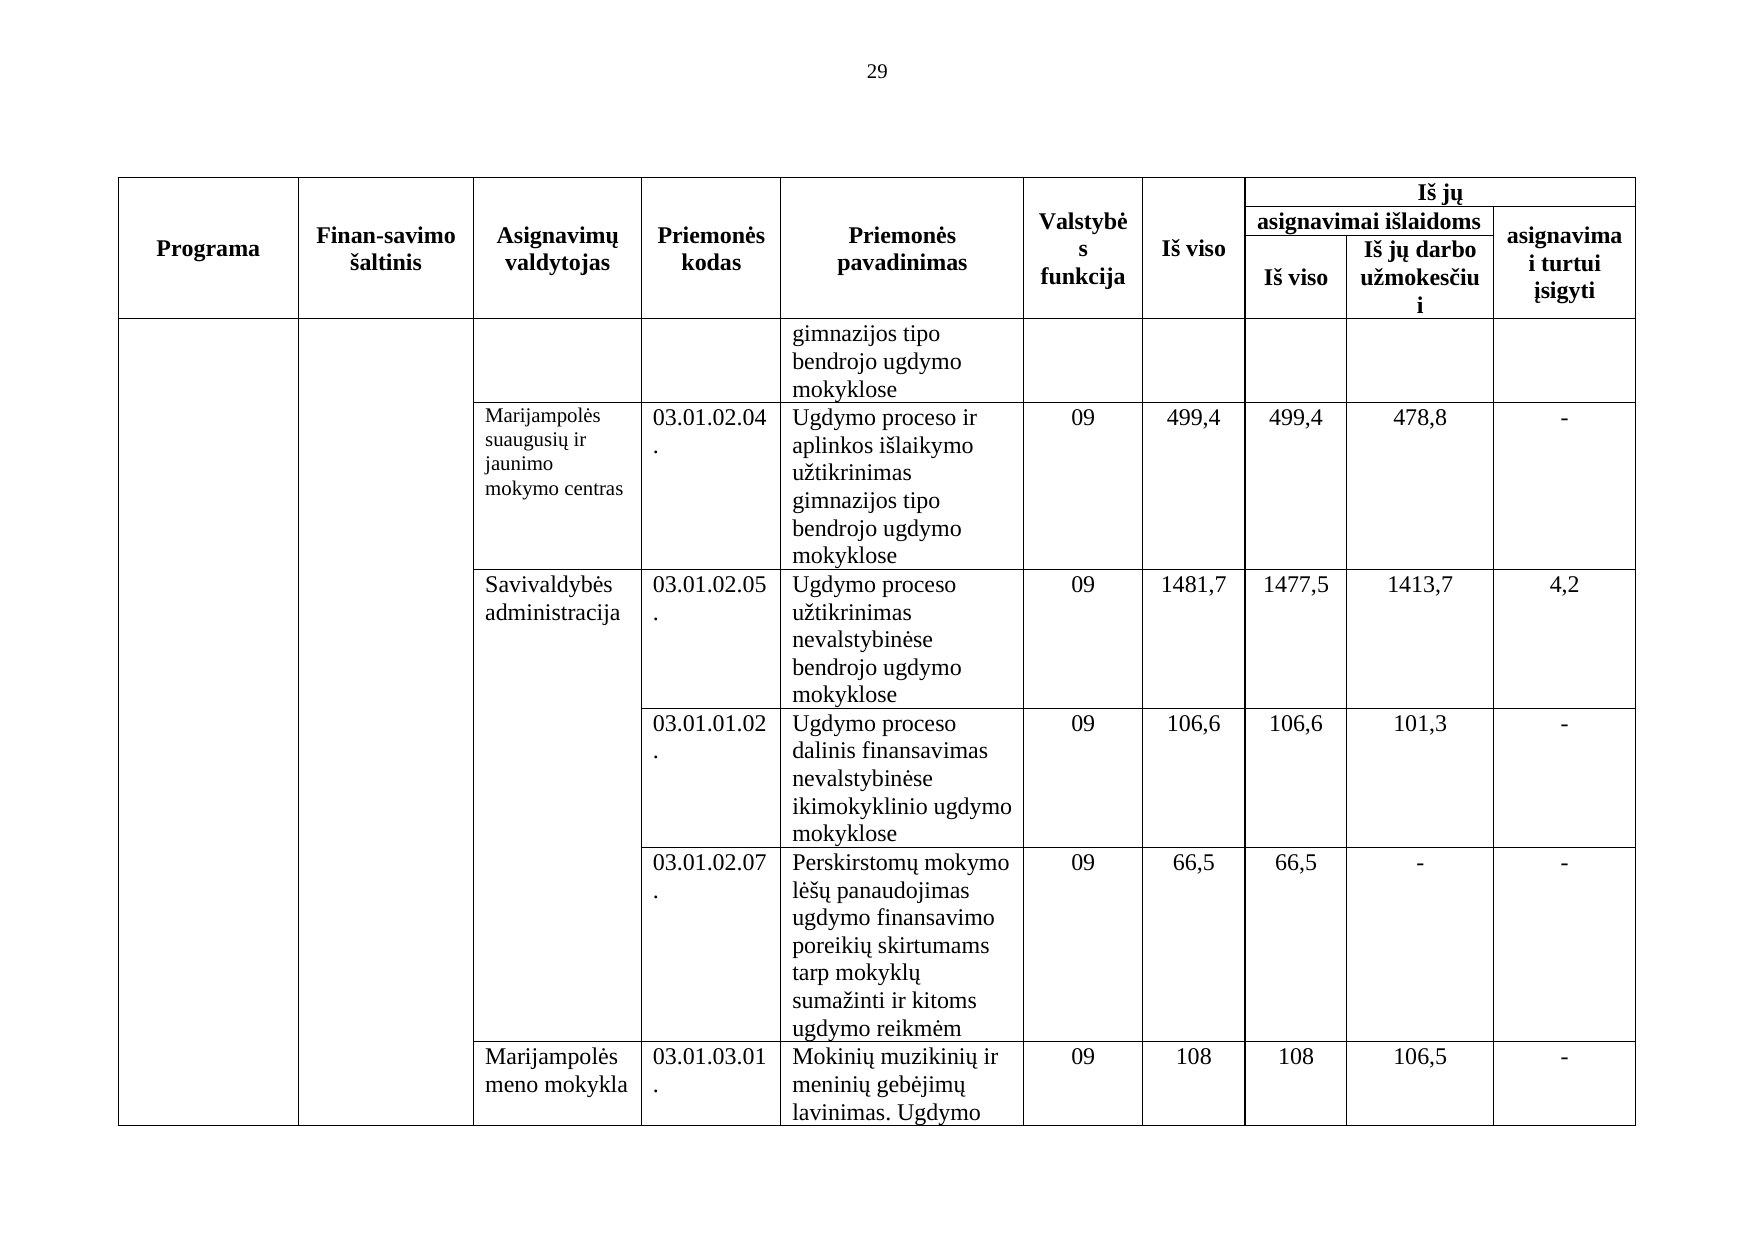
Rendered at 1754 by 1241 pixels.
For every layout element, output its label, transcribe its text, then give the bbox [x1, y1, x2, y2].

table_header Valstybės funkcija [1024, 178, 1142, 318]
table_cell - [1347, 848, 1493, 1041]
table_cell 108 [1143, 1042, 1244, 1125]
table_cell [1347, 319, 1493, 402]
table_cell Iš jų darbo užmokesčiui [1347, 236, 1493, 318]
table_cell 09 [1024, 1042, 1142, 1125]
table_cell 4,2 [1494, 570, 1635, 708]
table_cell 09 [1024, 403, 1142, 569]
table_cell 09 [1024, 848, 1142, 1041]
table_cell 03.01.01.02. [642, 709, 780, 847]
table_cell - [1494, 848, 1635, 1041]
table_header Programa [119, 178, 298, 318]
table_cell - [1494, 709, 1635, 847]
table_cell 106,5 [1347, 1042, 1493, 1125]
table_header Iš jų [1246, 178, 1635, 206]
table_cell Ugdymo proceso dalinis finansavimas nevalstybinėse ikimokyklinio ugdymo mokyklose [781, 709, 1023, 847]
table_cell - [1494, 403, 1635, 569]
table_cell Iš viso [1246, 236, 1346, 318]
table_cell Mokinių muzikinių ir meninių gebėjimų lavinimas. Ugdymo [781, 1042, 1023, 1125]
table_cell 108 [1246, 1042, 1346, 1125]
table_cell 03.01.02.05. [642, 570, 780, 708]
table_cell [1143, 319, 1244, 402]
table_cell 499,4 [1246, 403, 1346, 569]
table_cell - [1494, 1042, 1635, 1125]
table_cell [299, 319, 473, 1125]
table_cell 03.01.02.07. [642, 848, 780, 1041]
table_cell 1477,5 [1246, 570, 1346, 708]
table_header Priemonės pavadinimas [781, 178, 1023, 318]
table_cell [474, 319, 641, 402]
table_header Asignavimų valdytojas [474, 178, 641, 318]
table_cell 499,4 [1143, 403, 1244, 569]
table_cell 03.01.02.04. [642, 403, 780, 569]
table_cell asignavimai išlaidoms [1246, 207, 1493, 234]
table_cell 106,6 [1246, 709, 1346, 847]
table_cell 478,8 [1347, 403, 1493, 569]
table_cell Ugdymo proceso užtikrinimas nevalstybinėse bendrojo ugdymo mokyklose [781, 570, 1023, 708]
table_cell [1024, 319, 1142, 402]
table_cell Ugdymo proceso ir aplinkos išlaikymo užtikrinimas gimnazijos tipo bendrojo ugdymo mokyklose [781, 403, 1023, 569]
table_cell 09 [1024, 570, 1142, 708]
table_header Priemonės kodas [642, 178, 780, 318]
table_cell 66,5 [1246, 848, 1346, 1041]
table_cell Perskirstomų mokymo lėšų panaudojimas ugdymo finansavimo poreikių skirtumams tarp mokyklų sumažinti ir kitoms ugdymo reikmėm [781, 848, 1023, 1041]
table_cell [642, 319, 780, 402]
table_cell Marijampolės suaugusių ir jaunimo mokymo centras [474, 403, 641, 569]
table_cell 1413,7 [1347, 570, 1493, 708]
table_cell [1246, 319, 1346, 402]
table_cell 66,5 [1143, 848, 1244, 1041]
table_cell - [1494, 319, 1635, 402]
table_cell Savivaldybės administracija [474, 570, 641, 1041]
table_cell 106,6 [1143, 709, 1244, 847]
table_cell 09 [1024, 709, 1142, 847]
table_cell [119, 319, 298, 1125]
table_cell Marijampolės meno mokykla [474, 1042, 641, 1125]
table_cell 101,3 [1347, 709, 1493, 847]
table_cell gimnazijos tipo bendrojo ugdymo mokyklose [781, 319, 1023, 402]
table_cell asignavimai turtui įsigyti [1494, 207, 1635, 318]
table_header Iš viso [1143, 178, 1244, 318]
table_cell 1481,7 [1143, 570, 1244, 708]
table_cell 03.01.03.01. [642, 1042, 780, 1125]
table_header Finan-savimo šaltinis [299, 178, 473, 318]
